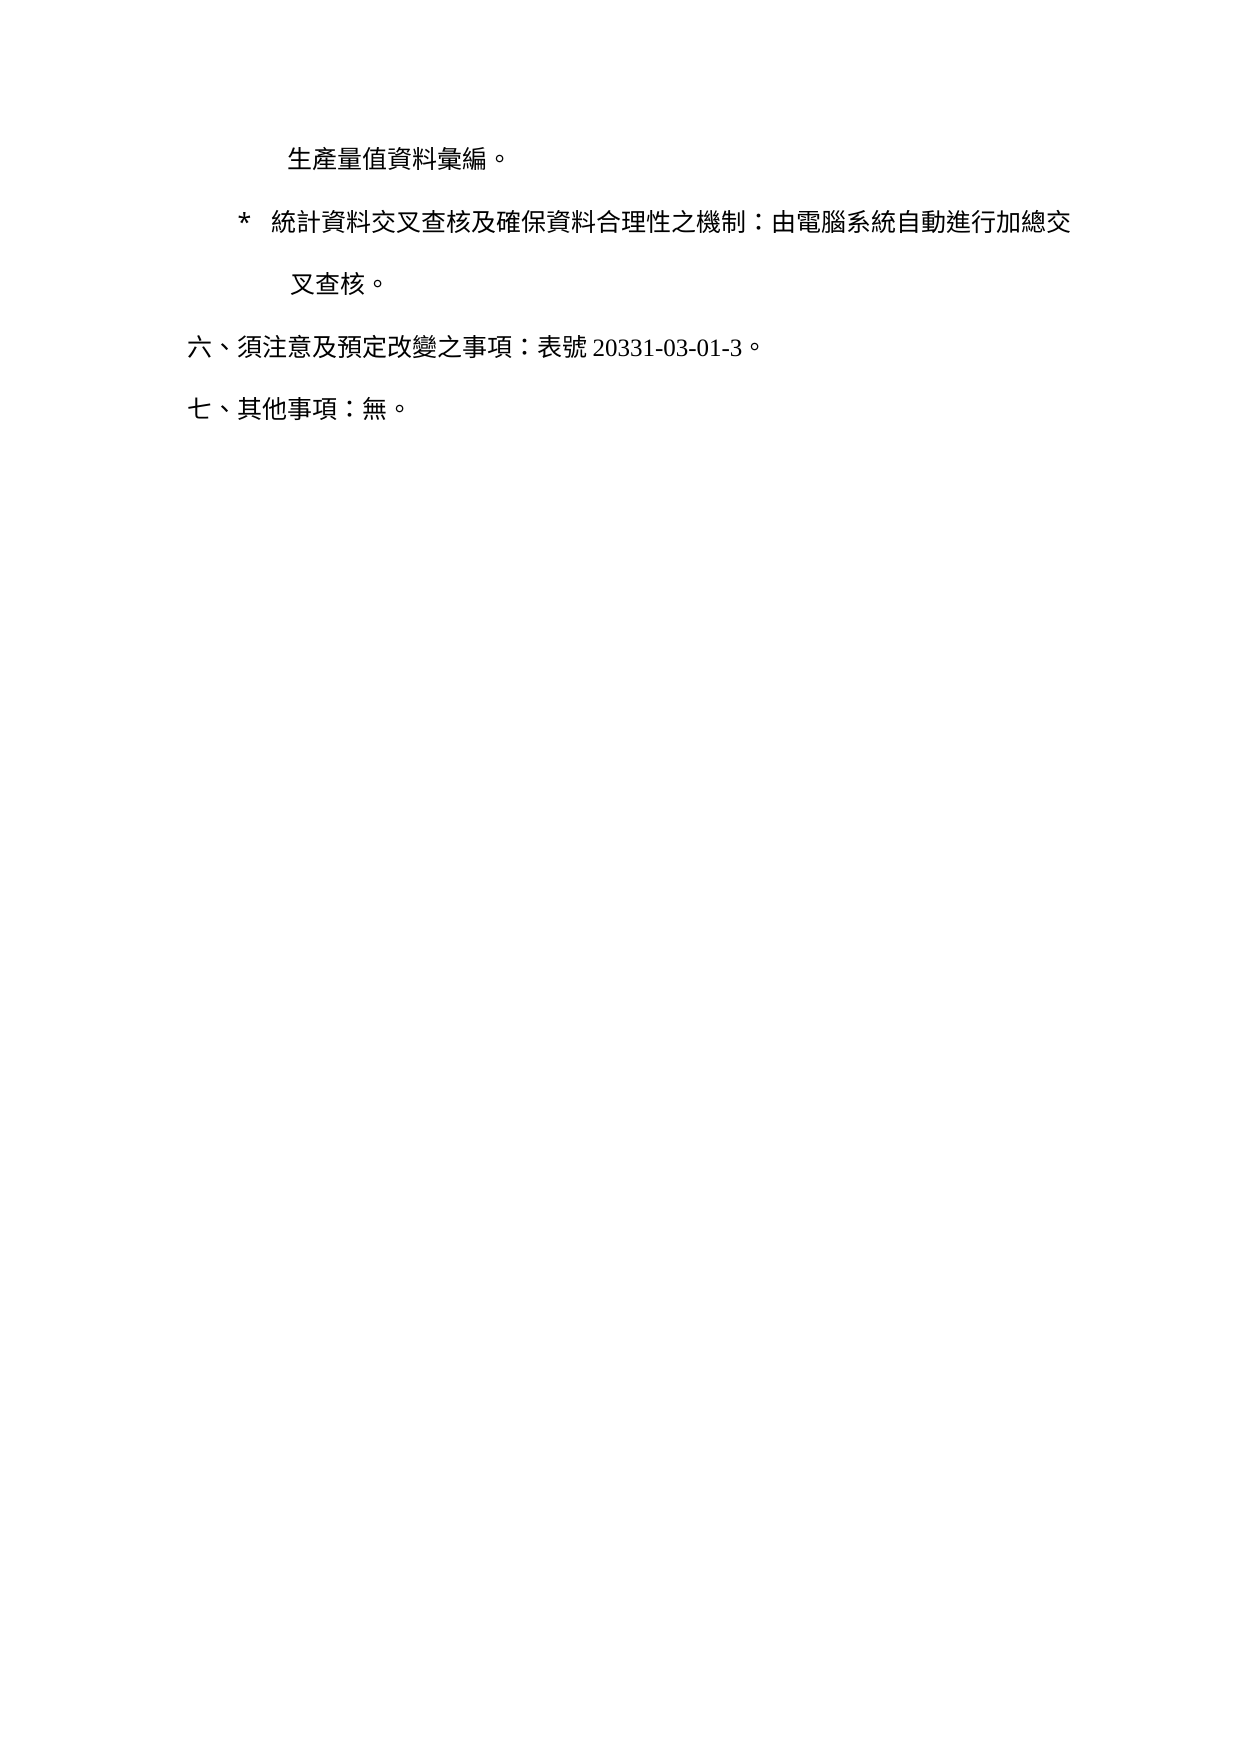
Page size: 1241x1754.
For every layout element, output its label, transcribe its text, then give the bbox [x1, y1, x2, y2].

list 統計資料交叉查核及確保資料合理性之機制：由電腦系統自動進行加總交叉查核。 [237, 179, 1087, 304]
text 六、須注意及預定改變之事項：表號20331-03-01-3。 [187, 304, 1087, 366]
text 七、其他事項：無。 [187, 366, 1087, 429]
list 生產量值資料彙編。 [237, 116, 1087, 179]
